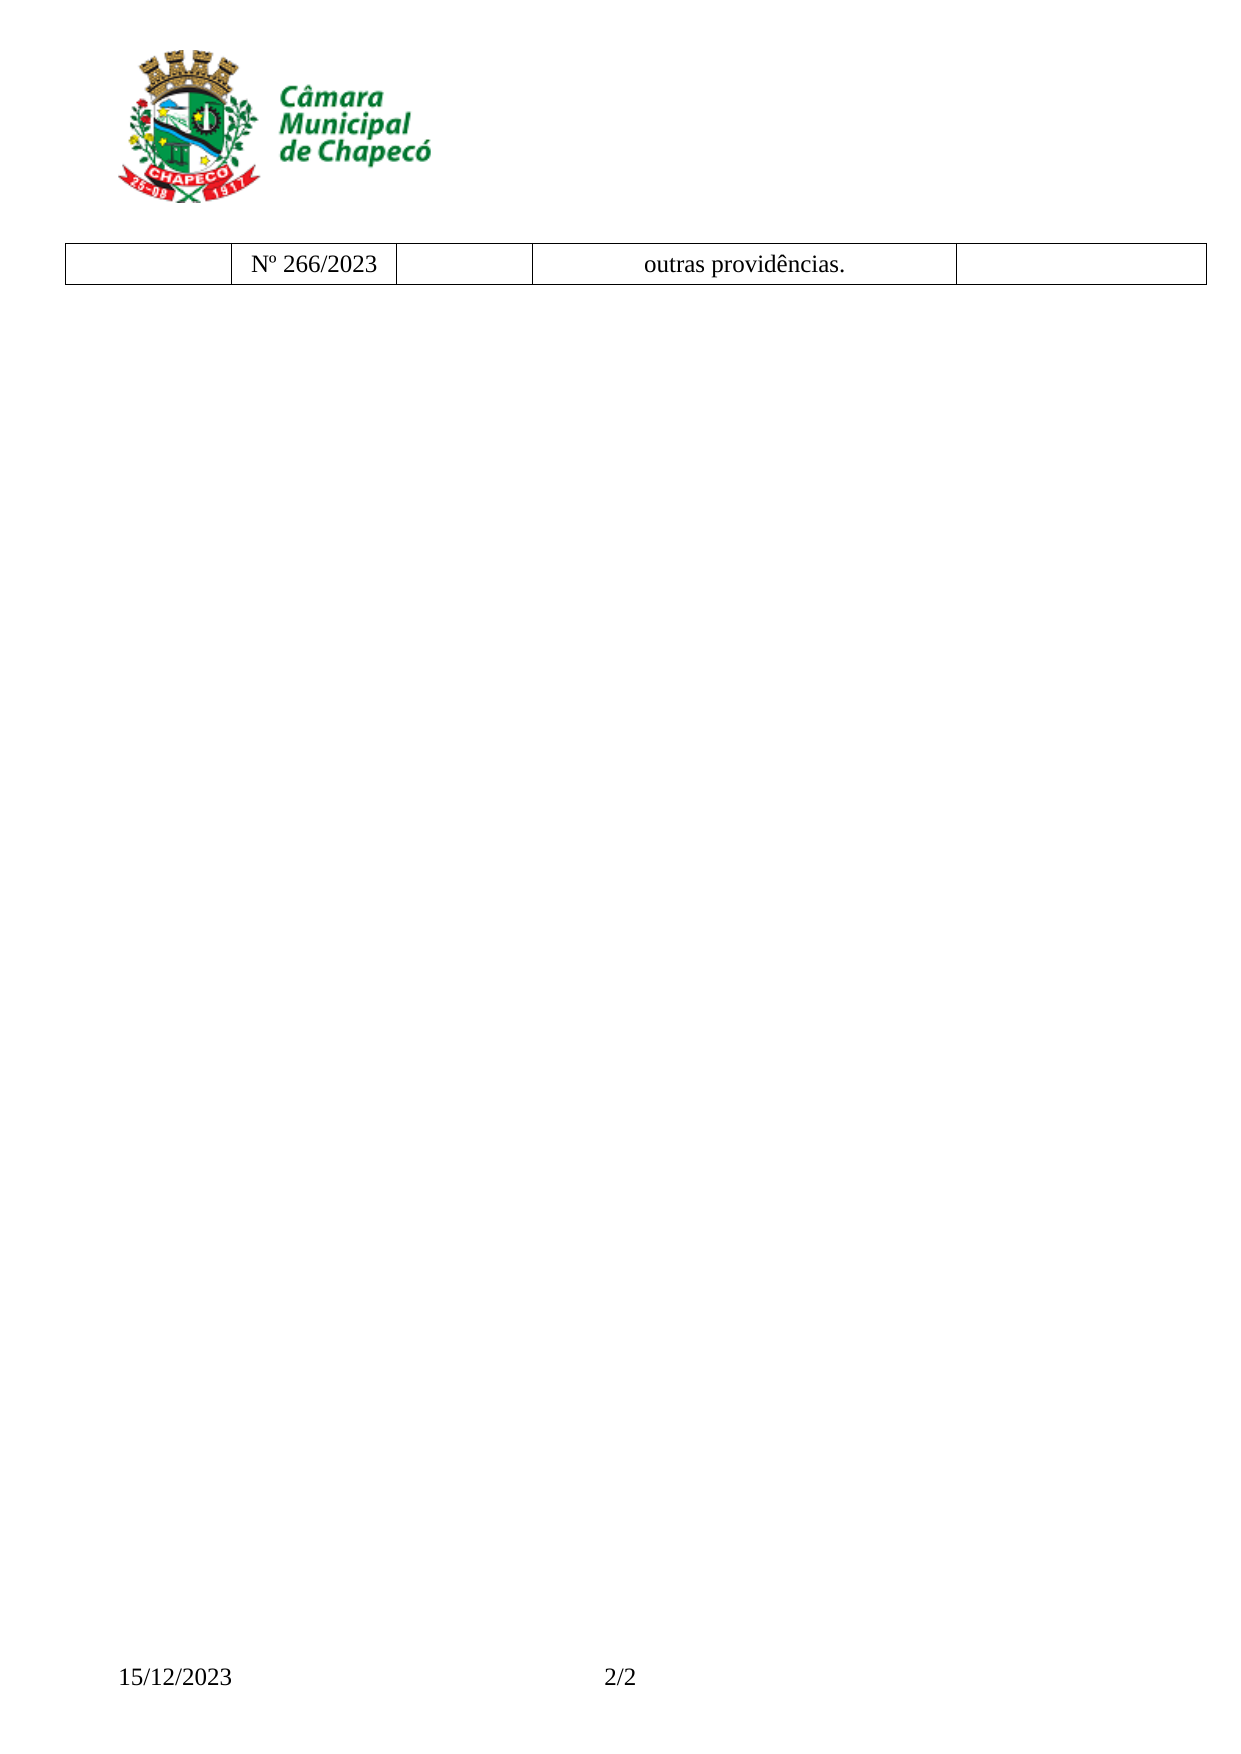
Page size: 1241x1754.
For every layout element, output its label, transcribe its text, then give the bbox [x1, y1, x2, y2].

table_cell Nº 266/2023 [232, 244, 396, 284]
picture [118, 50, 431, 203]
table_cell [957, 244, 1206, 284]
table_cell [66, 244, 231, 284]
table_cell [397, 244, 532, 284]
table_cell outras providências. [533, 244, 956, 284]
